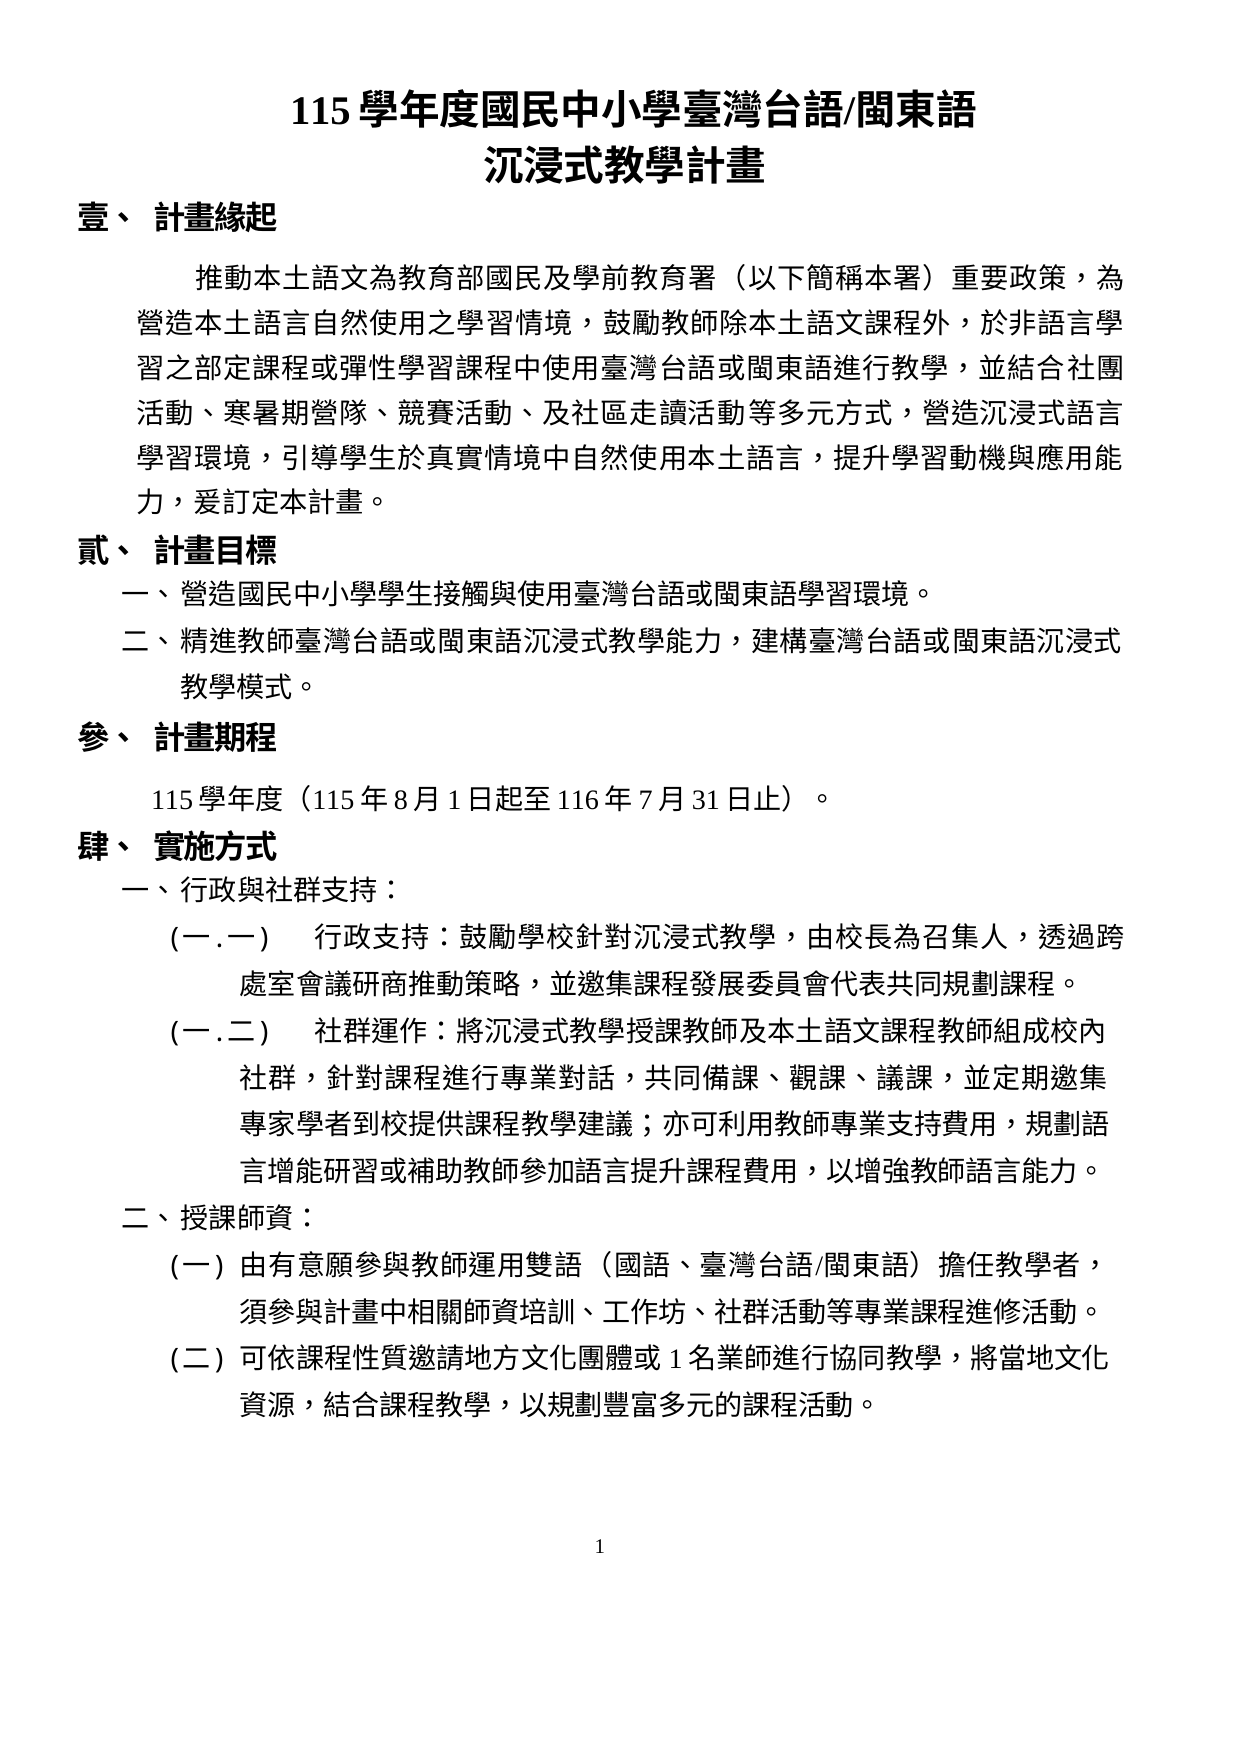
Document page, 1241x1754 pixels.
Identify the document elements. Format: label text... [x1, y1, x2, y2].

text 115學年度（115年8月1日起至116年7月31日止）。 [151, 777, 1006, 817]
list 行政與社群支持： [121, 868, 1122, 909]
text 肆、 實施方式 [77, 821, 1122, 868]
list 授課師資： [121, 1196, 1122, 1236]
text 壹、 計畫緣起 [77, 192, 1122, 238]
text 貳、 計畫目標 [77, 525, 1122, 572]
list 社群運作：將沉浸式教學授課教師及本土語文課程教師組成校內社群，針對課程進行專業對話，共同備課、觀課、議課，並定期邀集專家學者到校提供課程教學建議；亦可利用教師專業支持費用，規劃語言增能研習或補助教師參加語言提升課程費用，以增強教師語言能力。 [166, 1008, 1110, 1190]
text 推動本土語文為教育部國民及學前教育署（以下簡稱本署）重要政策，為營造本土語言自然使用之學習情境，鼓勵教師除本土語文課程外，於非語言學習之部定課程或彈性學習課程中使用臺灣台語或閩東語進行教學，並結合社團活動、寒暑期營隊、競賽活動、及社區走讀活動等多元方式，營造沉浸式語言學習環境，引導學生於真實情境中自然使用本土語言，提升學習動機與應用能力，爰訂定本計畫。 [136, 256, 1125, 521]
list 由有意願參與教師運用雙語（國語、臺灣台語/閩東語）擔任教學者，須參與計畫中相關師資培訓、工作坊、社群活動等專業課程進修活動。 [166, 1242, 1110, 1330]
list 行政支持：鼓勵學校針對沉浸式教學，由校長為召集人，透過跨處室會議研商推動策略，並邀集課程發展委員會代表共同規劃課程。 [166, 915, 1125, 1002]
list 精進教師臺灣台語或閩東語沉浸式教學能力，建構臺灣台語或閩東語沉浸式教學模式。 [121, 618, 1122, 706]
text 參、 計畫期程 [77, 712, 1122, 759]
list 營造國民中小學學生接觸與使用臺灣台語或閩東語學習環境。 [121, 572, 1122, 612]
text 115學年度國民中小學臺灣台語/閩東語沉浸式教學計畫 [290, 80, 1007, 192]
list 可依課程性質邀請地方文化團體或1名業師進行協同教學，將當地文化資源，結合課程教學，以規劃豐富多元的課程活動。 [166, 1336, 1110, 1424]
